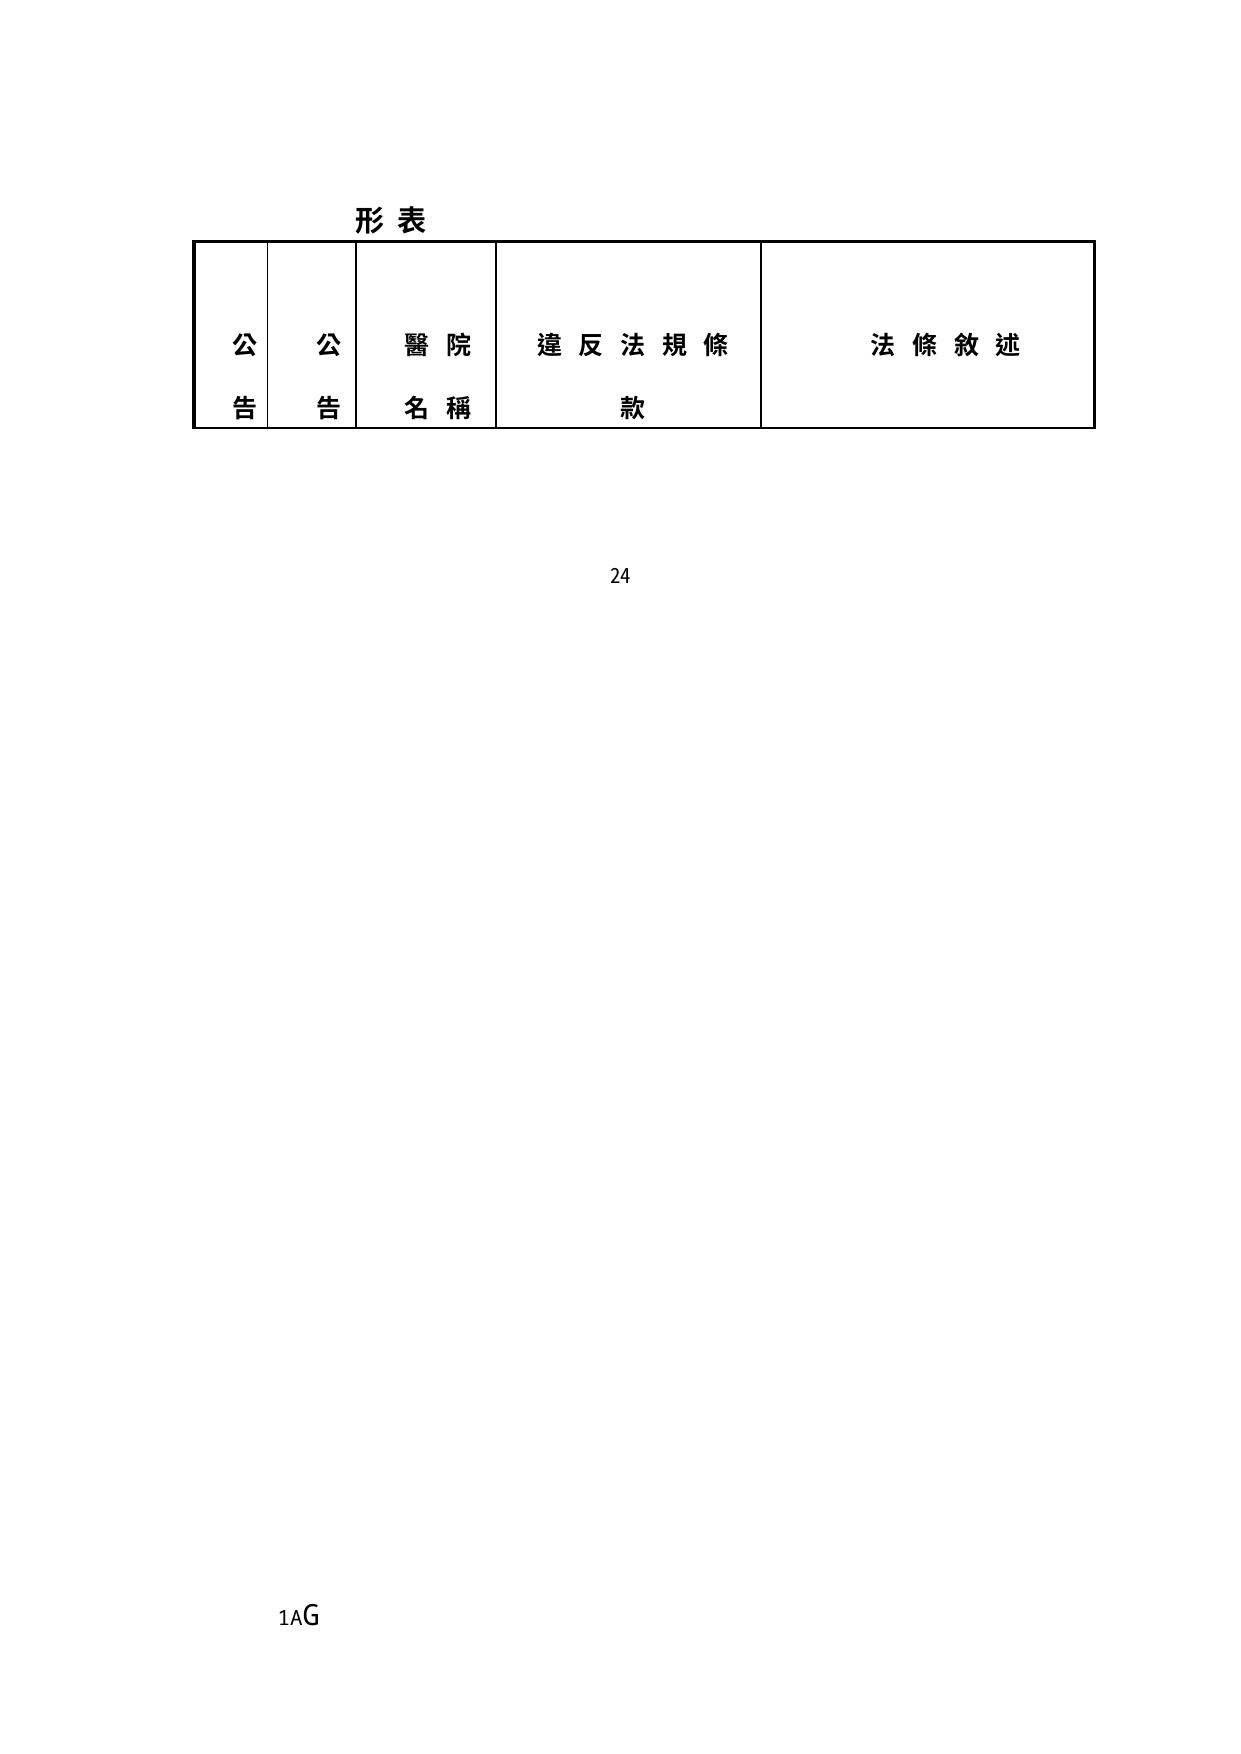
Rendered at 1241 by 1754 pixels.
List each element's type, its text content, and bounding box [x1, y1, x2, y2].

table_header 違反法規條款 [497, 243, 760, 427]
table_header 公告 [196, 243, 267, 427]
table_header 法條敘述 [762, 243, 1093, 427]
table_header 公告 [268, 243, 355, 427]
table_header 醫院名稱 [357, 243, 495, 427]
text 形表 [197, 177, 1072, 240]
